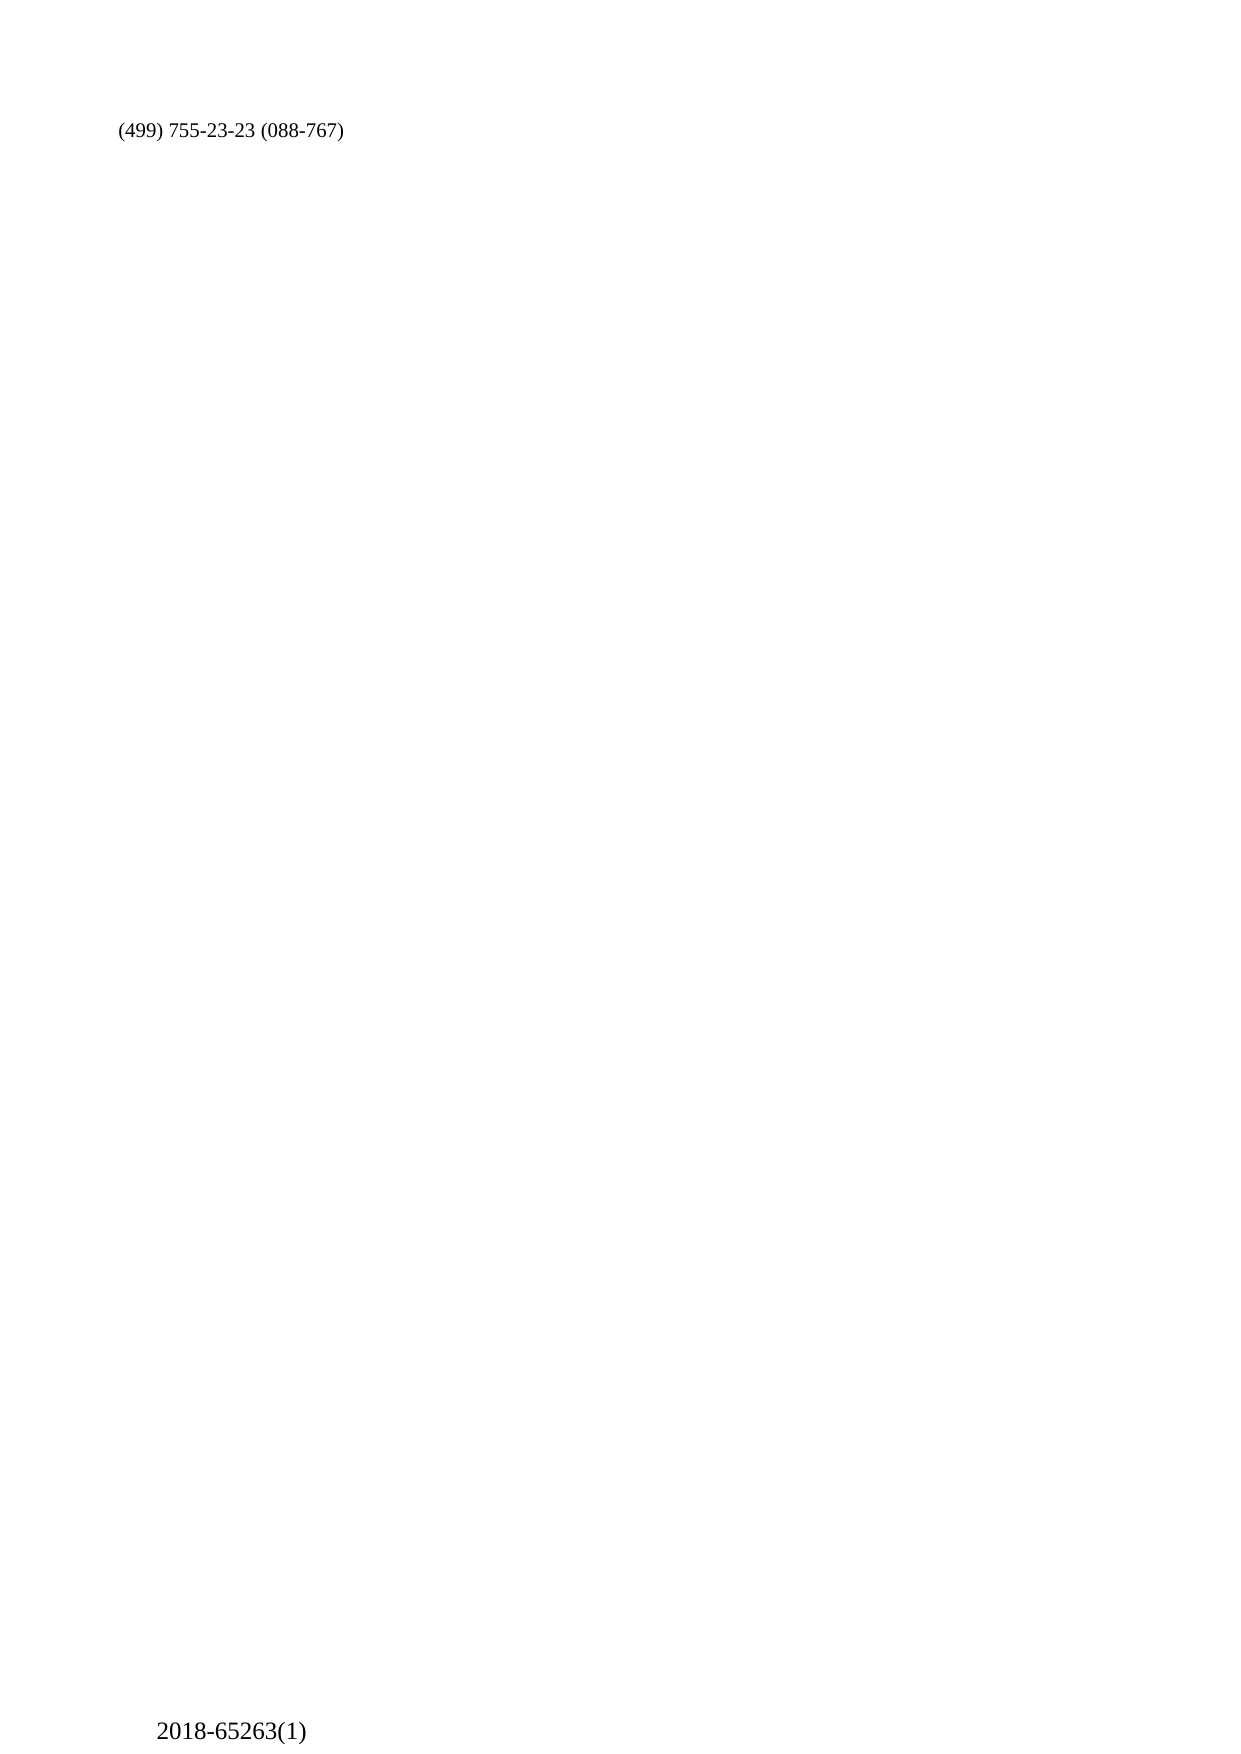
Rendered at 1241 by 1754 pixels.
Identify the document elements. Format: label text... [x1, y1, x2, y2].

text (499) 755-23-23 (088-767) [118, 118, 1122, 142]
